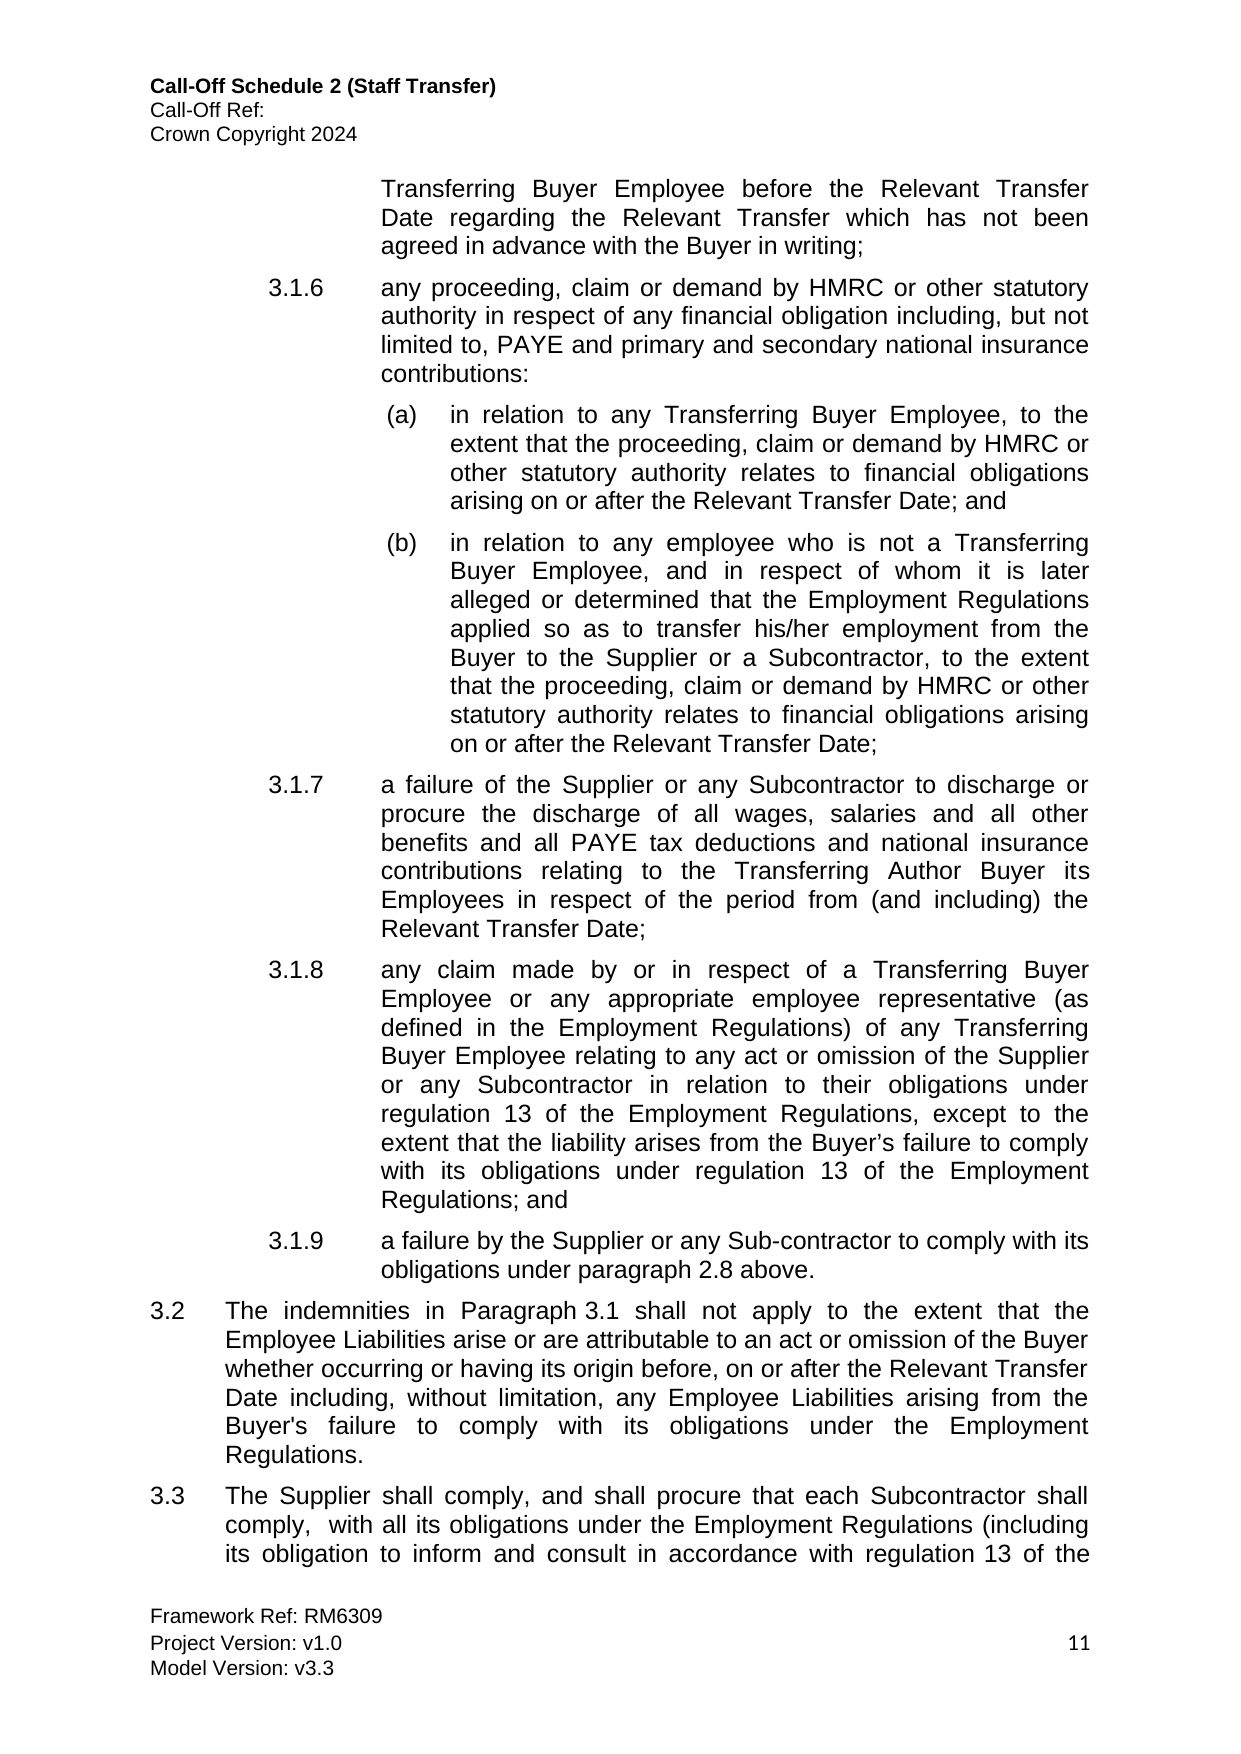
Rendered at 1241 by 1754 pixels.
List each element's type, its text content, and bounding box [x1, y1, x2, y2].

list in relation to any Transferring Buyer Employee, to the extent that the proceeding, claim or demand by HMRC or other statutory authority relates to financial obligations arising on or after the Relevant Transfer Date; and [386, 400, 1090, 515]
list any claim made by or in respect of a Transferring Buyer Employee or any appropriate employee representative (as defined in the Employment Regulations) of any Transferring Buyer Employee relating to any act or omission of the Supplier or any Subcontractor in relation to their obligations under regulation 13 of the Employment Regulations, except to the extent that the liability arises from the Buyer’s failure to comply with its obligations under regulation 13 of the Employment Regulations; and [268, 955, 1090, 1214]
list The indemnities in Paragraph 3.1 shall not apply to the extent that the Employee Liabilities arise or are attributable to an act or omission of the Buyer whether occurring or having its origin before, on or after the Relevant Transfer Date including, without limitation, any Employee Liabilities arising from the Buyer's failure to comply with its obligations under the Employment Regulations. [150, 1296, 1090, 1469]
list Transferring Buyer Employee before the Relevant Transfer Date regarding the Relevant Transfer which has not been agreed in advance with the Buyer in writing; [268, 174, 1090, 260]
list a failure by the Supplier or any Sub-contractor to comply with its obligations under paragraph 2.8 above. [268, 1226, 1090, 1284]
list a failure of the Supplier or any Subcontractor to discharge or procure the discharge of all wages, salaries and all other benefits and all PAYE tax deductions and national insurance contributions relating to the Transferring Author Buyer its Employees in respect of the period from (and including) the Relevant Transfer Date; [268, 770, 1090, 942]
list any proceeding, claim or demand by HMRC or other statutory authority in respect of any financial obligation including, but not limited to, PAYE and primary and secondary national insurance contributions: [268, 272, 1090, 387]
list The Supplier shall comply, and shall procure that each Subcontractor shall comply, with all its obligations under the Employment Regulations (including its obligation to inform and consult in accordance with regulation 13 of the [150, 1481, 1090, 1567]
list in relation to any employee who is not a Transferring Buyer Employee, and in respect of whom it is later alleged or determined that the Employment Regulations applied so as to transfer his/her employment from the Buyer to the Supplier or a Subcontractor, to the extent that the proceeding, claim or demand by HMRC or other statutory authority relates to financial obligations arising on or after the Relevant Transfer Date; [386, 527, 1090, 757]
